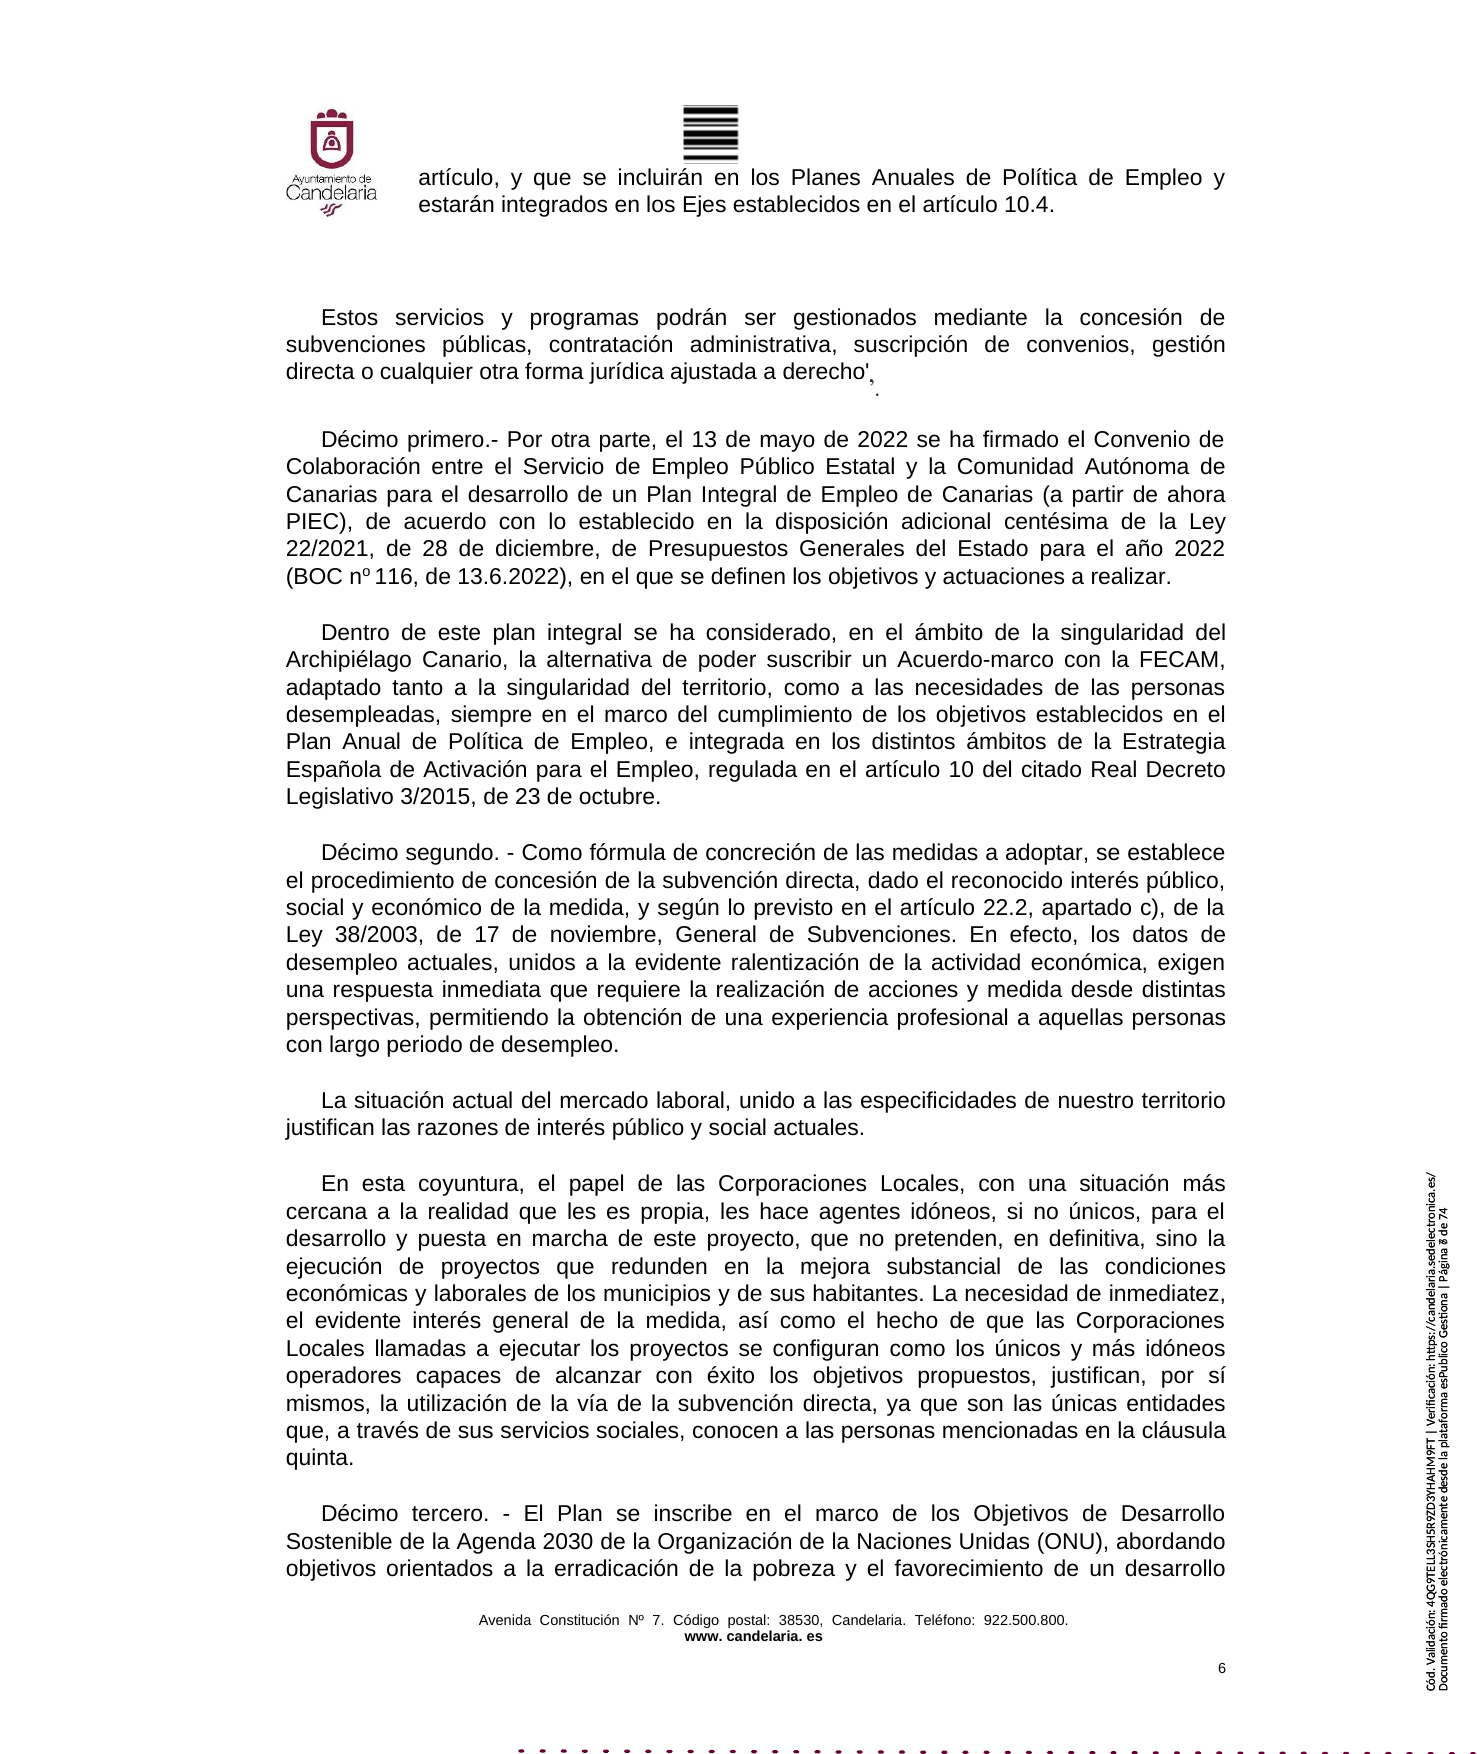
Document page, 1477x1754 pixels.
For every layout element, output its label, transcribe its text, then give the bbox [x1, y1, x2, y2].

text En esta coyuntura, el papel de las Corporaciones Locales, con una situación más cercana a la realidad que les es propia, les hace agentes idóneos, si no únicos, para el desarrollo y puesta en marcha de este proyecto, que no pretenden, en definitiva, sino la ejecución de proyectos que redunden en la mejora substancial de las condiciones económicas y laborales de los municipios y de sus habitantes. La necesidad de inmediatez, el evidente interés general de la medida, así como el hecho de que las Corporaciones Locales llamadas a ejecutar los proyectos se configuran como los únicos y más idóneos operadores capaces de alcanzar con éxito los objetivos propuestos, justifican, por sí mismos, la utilización de la vía de la subvención directa, ya que son las únicas entidades que, a través de sus servicios sociales, conocen a las personas mencionadas en la cláusula quinta. [286, 1170, 1227, 1471]
text Décimo segundo. - Como fórmula de concreción de las medidas a adoptar, se establece el procedimiento de concesión de la subvención directa, dado el reconocido interés público, social y económico de la medida, y según lo previsto en el artículo 22.2, apartado c), de la Ley 38/2003, de 17 de noviembre, General de Subvenciones. En efecto, los datos de desempleo actuales, unidos a la evidente ralentización de la actividad económica, exigen una respuesta inmediata que requiere la realización de acciones y medida desde distintas perspectivas, permitiendo la obtención de una experiencia profesional a aquellas personas con largo periodo de desempleo. [286, 839, 1227, 1057]
text artículo, y que se incluirán en los Planes Anuales de Política de Empleo y estarán integrados en los Ejes establecidos en el artículo 10.4. [382, 164, 1227, 218]
text Décimo tercero. - El Plan se inscribe en el marco de los Objetivos de Desarrollo Sostenible de la Agenda 2030 de la Organización de la Naciones Unidas (ONU), abordando objetivos orientados a la erradicación de la pobreza y el favorecimiento de un desarrollo [286, 1500, 1227, 1582]
text Estos servicios y programas podrán ser gestionados mediante la concesión de subvenciones públicas, contratación administrativa, suscripción de convenios, gestión directa o cualquier otra forma jurídica ajustada a derecho' [286, 303, 1227, 396]
text Dentro de este plan integral se ha considerado, en el ámbito de la singularidad del Archipiélago Canario, la alternativa de poder suscribir un Acuerdo-marco con la FECAM, adaptado tanto a la singularidad del territorio, como a las necesidades de las personas desempleadas, siempre en el marco del cumplimiento de los objetivos establecidos en el Plan Anual de Política de Empleo, e integrada en los distintos ámbitos de la Estrategia Española de Activación para el Empleo, regulada en el artículo 10 del citado Real Decreto Legislativo 3/2015, de 23 de octubre. [286, 619, 1227, 809]
text Décimo primero.- Por otra parte, el 13 de mayo de 2022 se ha firmado el Convenio de Colaboración entre el Servicio de Empleo Público Estatal y la Comunidad Autónoma de Canarias para el desarrollo de un Plan Integral de Empleo de Canarias (a partir de ahora PIEC), de acuerdo con lo establecido en la disposición adicional centésima de la Ley 22/2021, de 28 de diciembre, de Presupuestos Generales del Estado para el año 2022 (BOC no 116, de 13.6.2022), en el que se definen los objetivos y actuaciones a realizar. [286, 426, 1227, 589]
text La situación actual del mercado laboral, unido a las especificidades de nuestro territorio justifican las razones de interés público y social actuales. [286, 1087, 1227, 1141]
